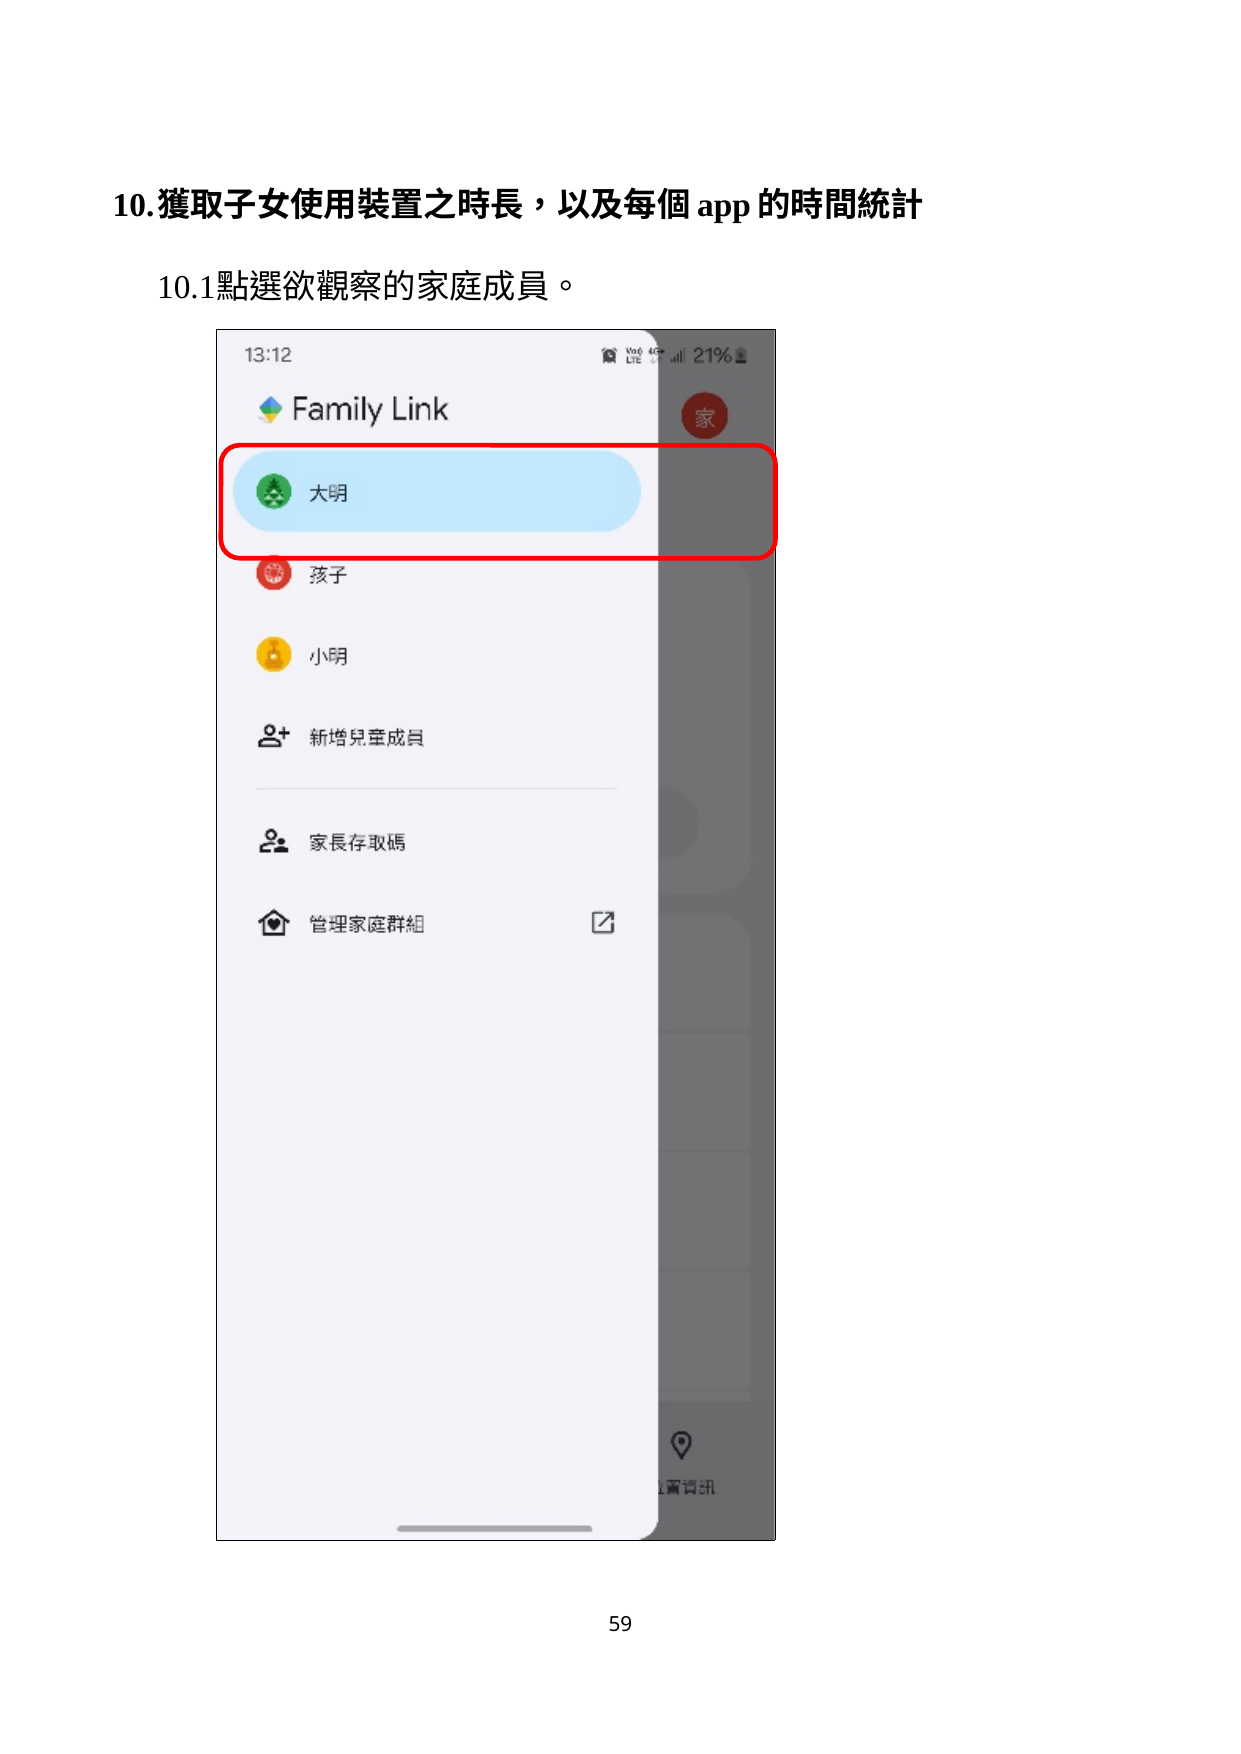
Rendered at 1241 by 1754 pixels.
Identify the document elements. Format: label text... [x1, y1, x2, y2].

picture [217, 330, 775, 1540]
list 獲取子女使用裝置之時長，以及每個app的時間統計 [112, 164, 1128, 239]
picture [224, 448, 773, 555]
list 點選欲觀察的家庭成員。 [157, 247, 1128, 322]
